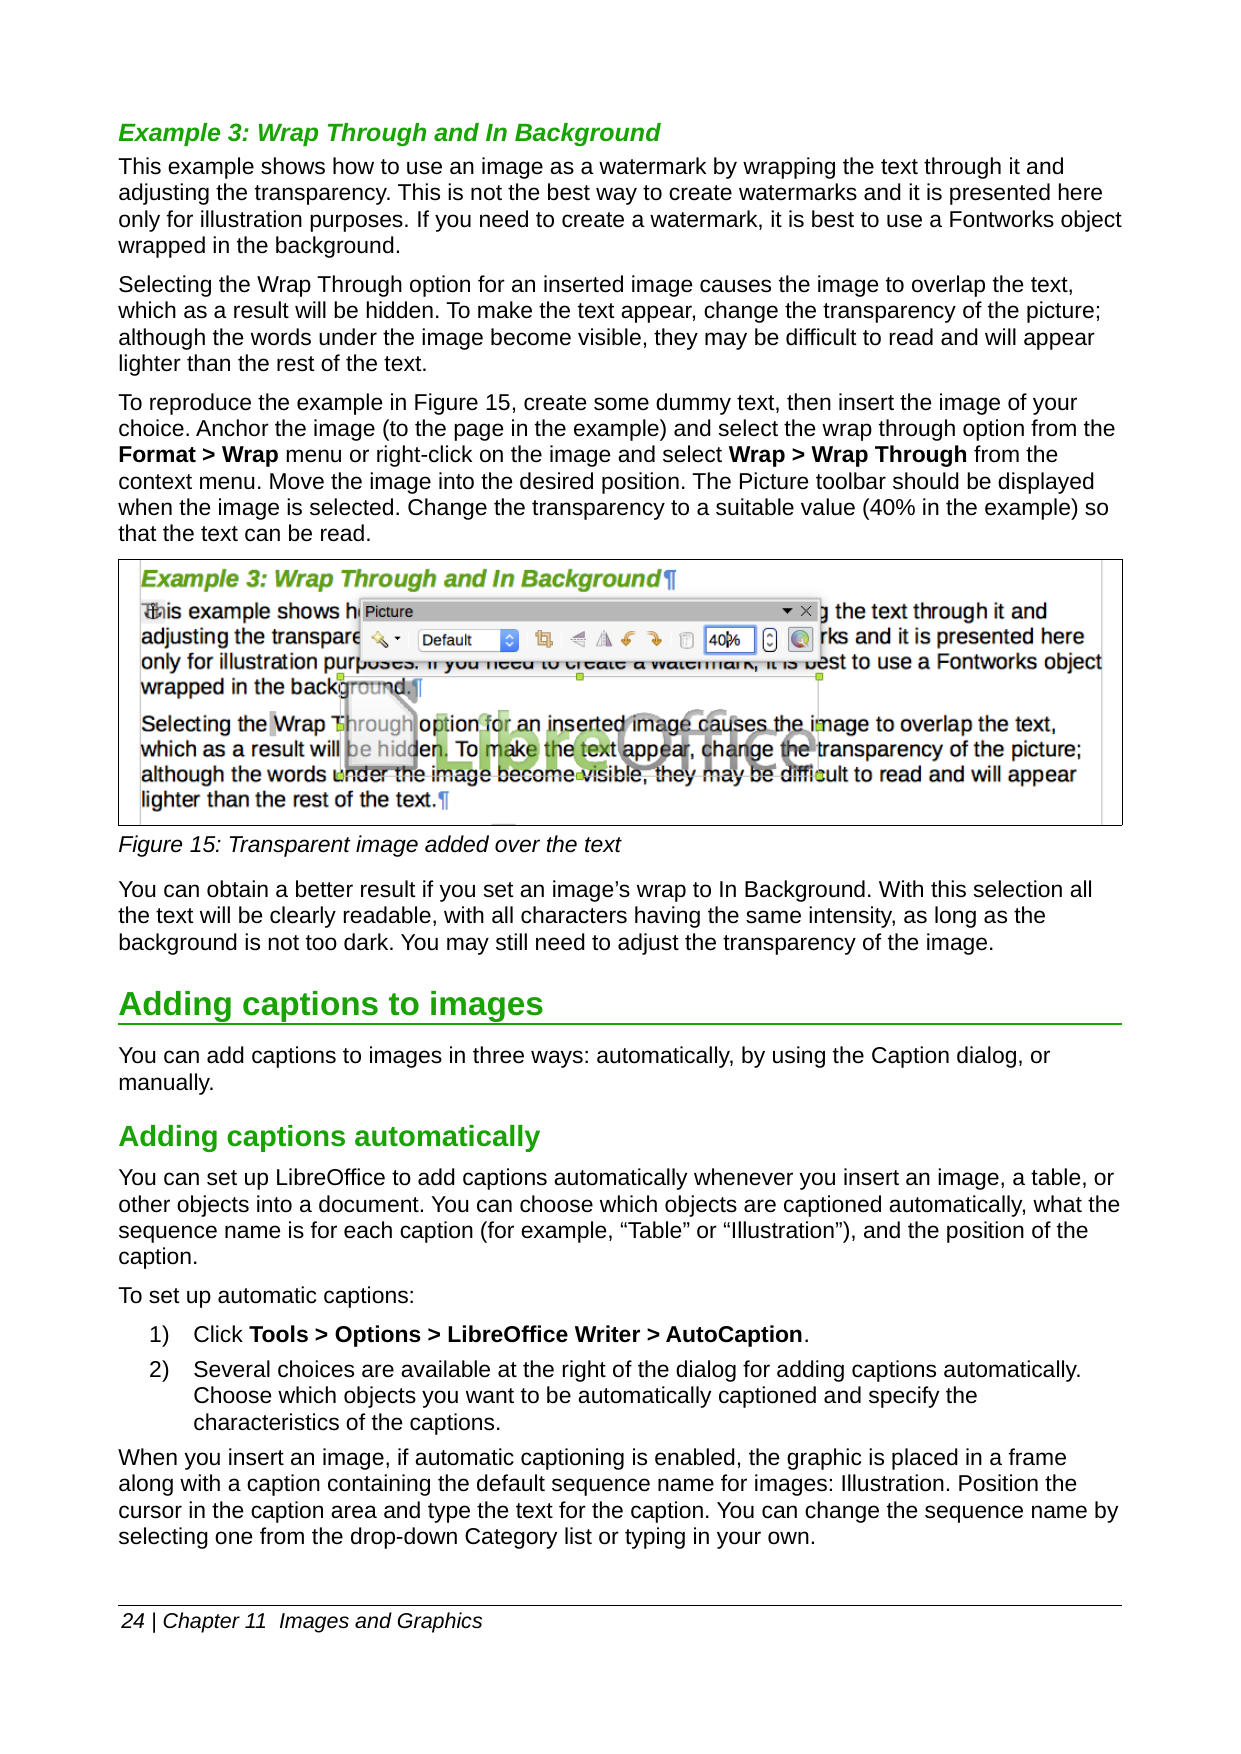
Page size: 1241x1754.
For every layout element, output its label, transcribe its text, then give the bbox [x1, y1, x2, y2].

picture [119, 560, 1122, 825]
text You can obtain a better result if you set an image’s wrap to In Background. With this selection all the text will be clearly readable, with all characters having the same intensity, as long as the background is not too dark. You may still need to adjust the transparency of the image. [118, 876, 1122, 955]
text Selecting the Wrap Through option for an inserted image causes the image to overlap the text, which as a result will be hidden. To make the text appear, change the transparency of the picture; although the words under the image become visible, they may be difficult to read and will appear lighter than the rest of the text. [118, 271, 1122, 376]
text You can set up LibreOffice to add captions automatically whenever you insert an image, a table, or other objects into a document. You can choose which objects are captioned automatically, what the sequence name is for each caption (for example, “Table” or “Illustration”), and the position of the caption. [118, 1164, 1122, 1269]
list Click Tools > Options > LibreOffice Writer > AutoCaption. [169, 1321, 1122, 1347]
text When you insert an image, if automatic captioning is enabled, the graphic is placed in a frame along with a caption containing the default sequence name for images: Illustration. Position the cursor in the caption area and type the text for the caption. You can change the sequence name by selecting one from the drop-down Category list or typing in your own. [118, 1444, 1122, 1549]
text You can add captions to images in three ways: automatically, by using the Caption dialog, or manually. [118, 1042, 1122, 1095]
subtitle Adding captions to images [118, 984, 1122, 1023]
list To set up automatic captions: [118, 1282, 1122, 1308]
list Several choices are available at the right of the dialog for adding captions automatically. Choose which objects you want to be automatically captioned and specify the characteristics of the captions. [169, 1356, 1122, 1435]
text To reproduce the example in Figure 15, create some dummy text, then insert the image of your choice. Anchor the image (to the page in the example) and select the wrap through option from the Format > Wrap menu or right-click on the image and select Wrap > Wrap Through from the context menu. Move the image into the desired position. The Picture toolbar should be displayed when the image is selected. Change the transparency to a suitable value (40% in the example) so that the text can be read. [118, 389, 1122, 547]
text This example shows how to use an image as a watermark by wrapping the text through it and adjusting the transparency. This is not the best way to create watermarks and it is presented here only for illustration purposes. If you need to create a watermark, it is best to use a Fontworks object wrapped in the background. [118, 153, 1122, 258]
subtitle Example 3: Wrap Through and In Background [118, 118, 1122, 147]
subtitle Adding captions automatically [118, 1119, 1122, 1152]
text Figure 15: Transparent image added over the text [118, 831, 1124, 857]
